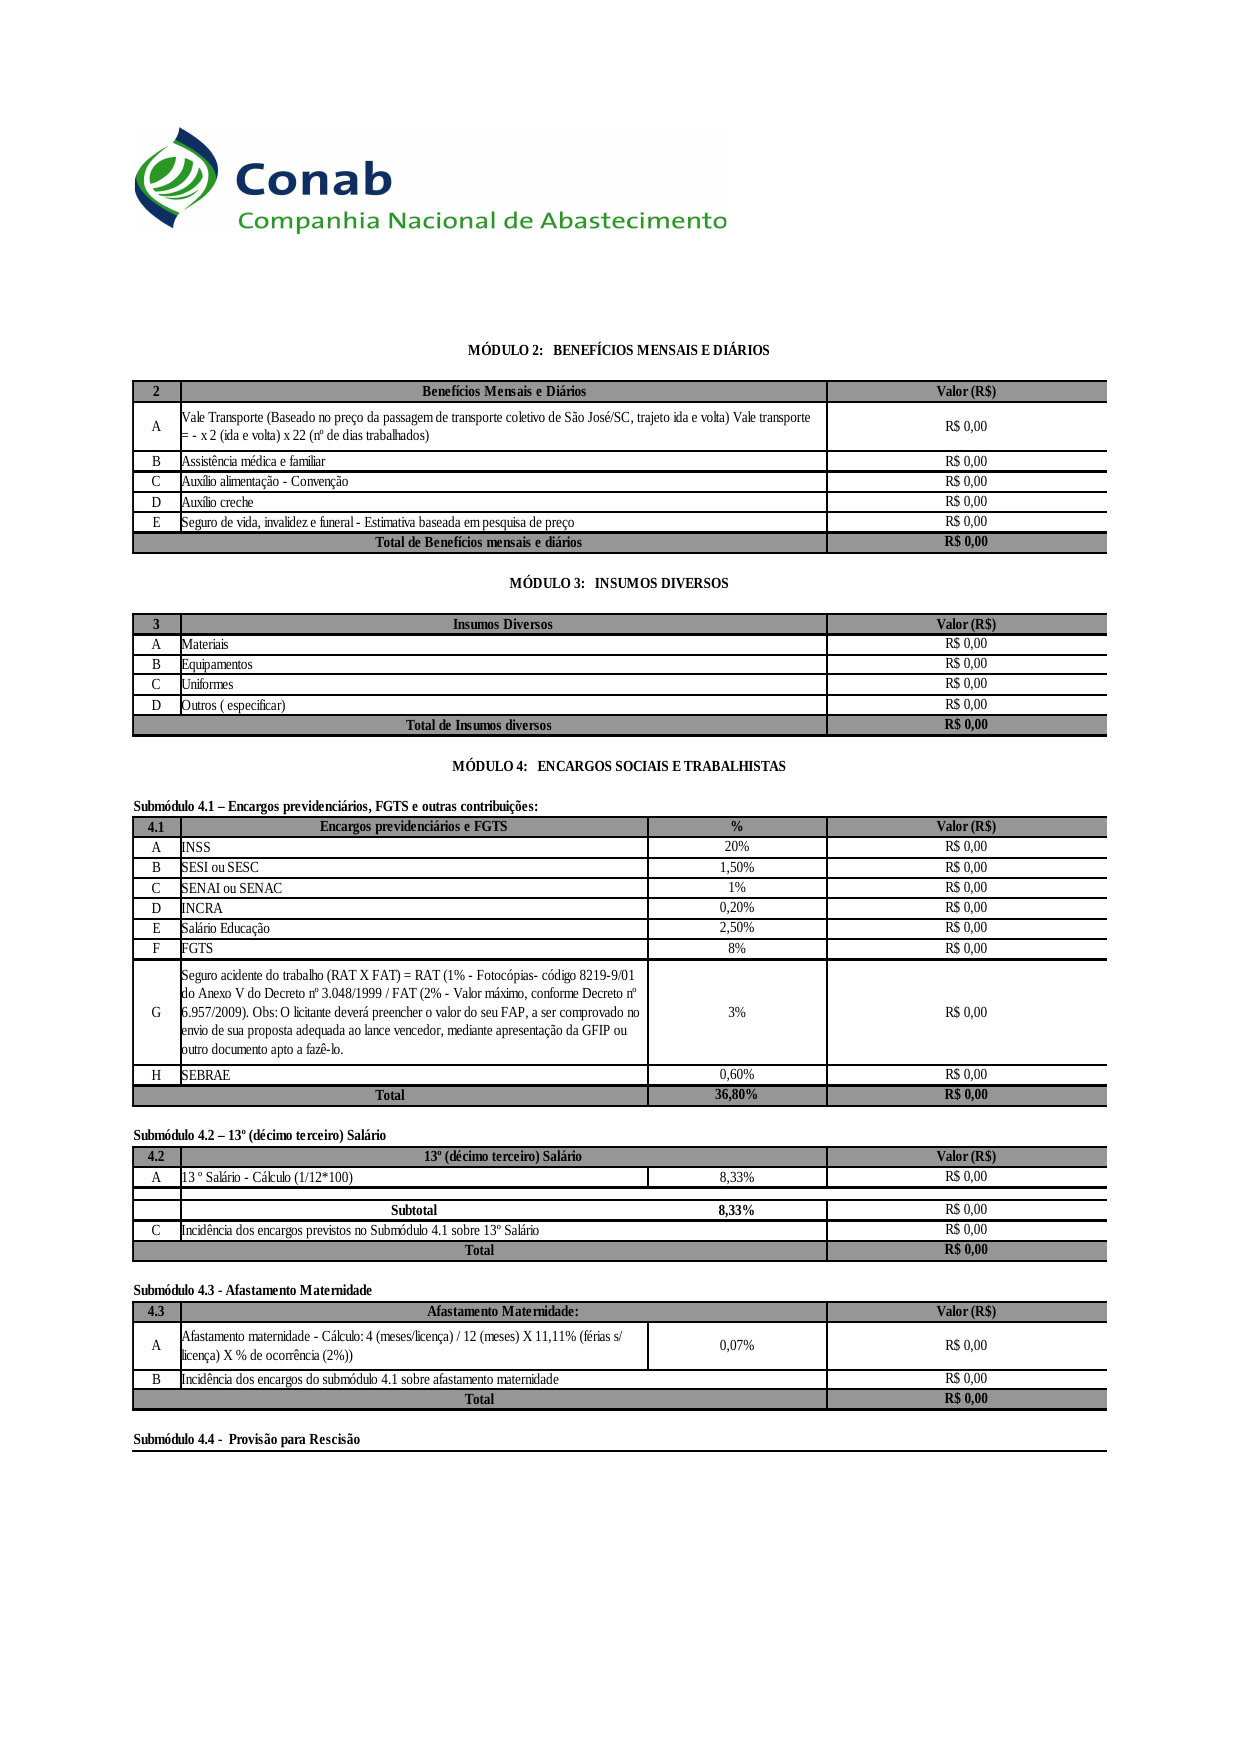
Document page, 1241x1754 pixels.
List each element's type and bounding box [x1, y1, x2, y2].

picture [134, 127, 727, 234]
